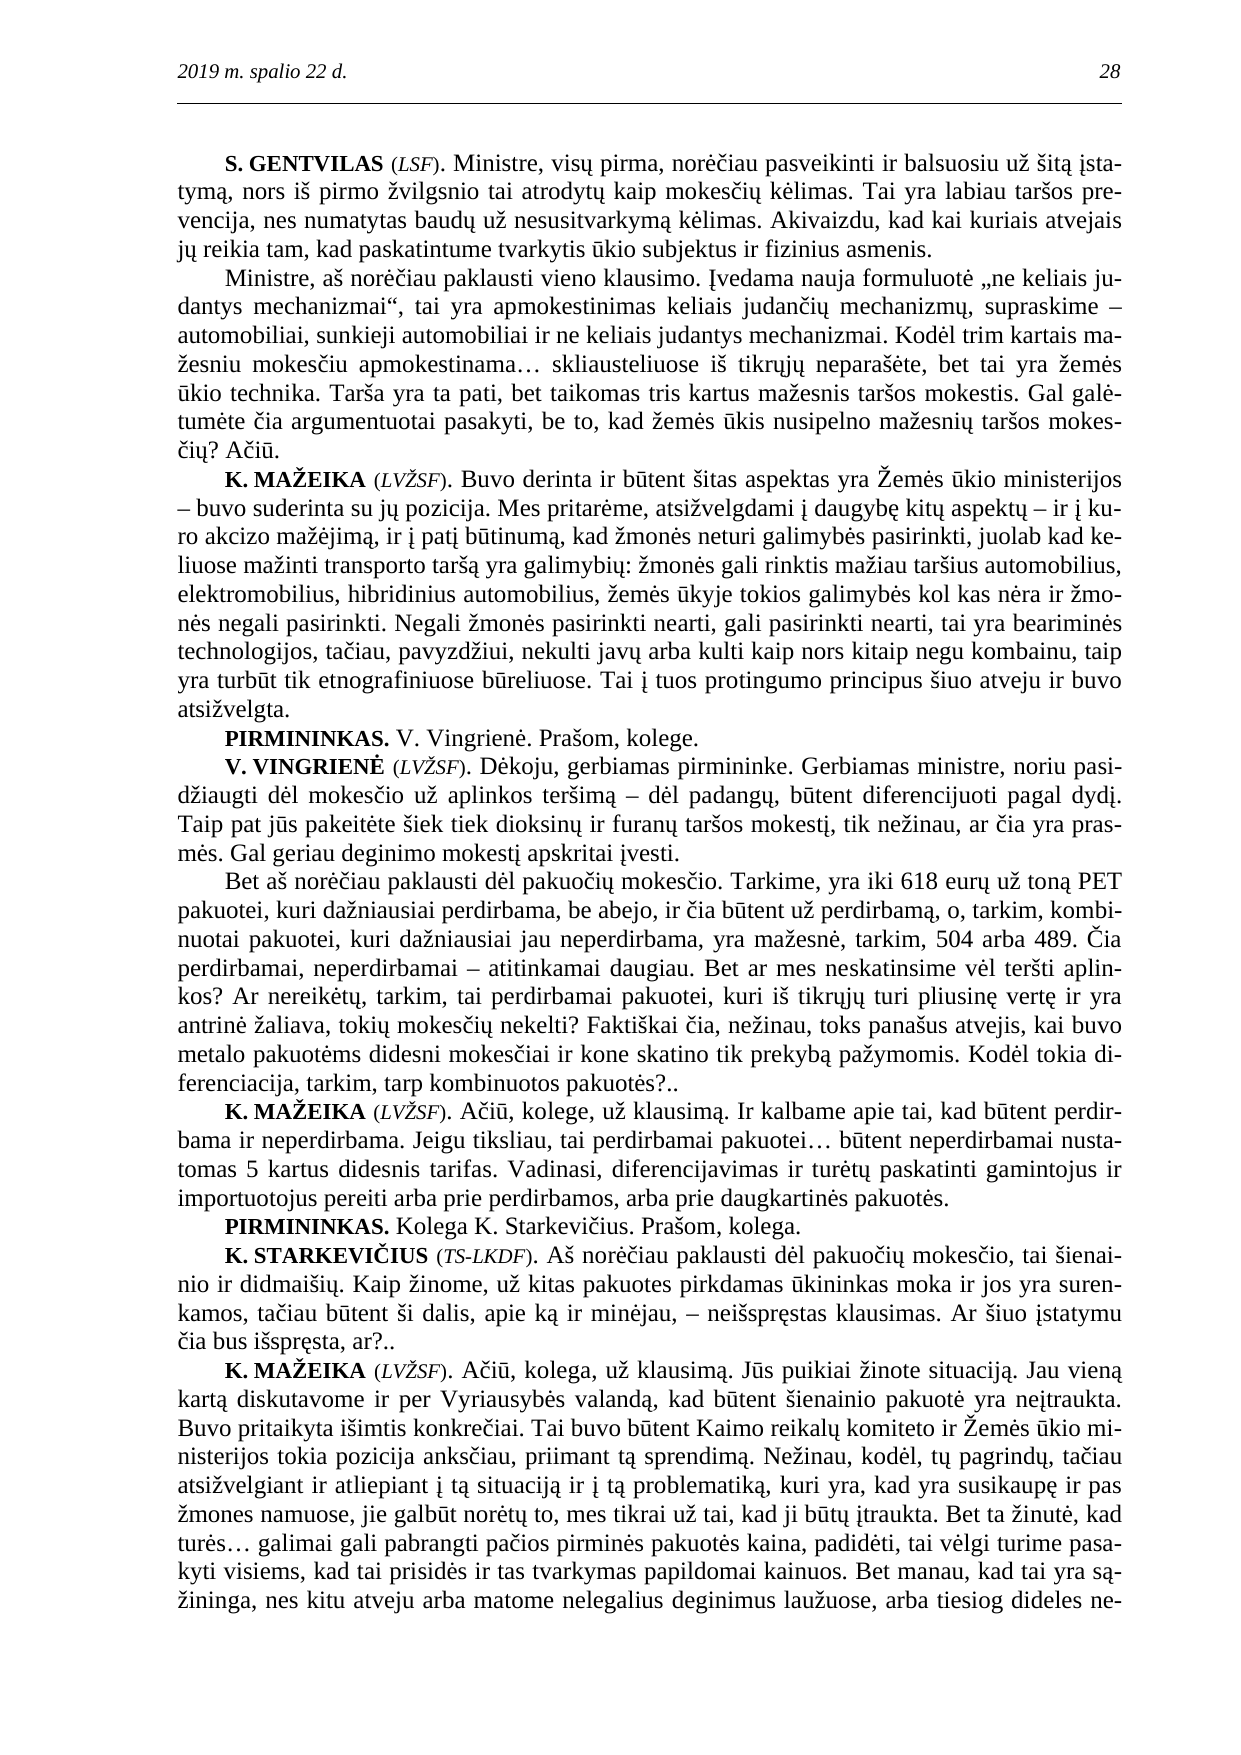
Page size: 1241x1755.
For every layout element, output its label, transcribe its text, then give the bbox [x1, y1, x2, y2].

text K. MAŽEIKA (LVŽSF). Ačiū, ko­le­ga, už klau­si­mą. Jūs pui­kiai ži­no­te si­tu­a­ci­ją. Jau vie­ną kar­tą dis­ku­ta­vo­me ir per Vy­riau­sy­bės va­lan­dą, kad bū­tent šie­nai­nio pa­kuo­tė yra ne­įtrauk­ta. Bu­vo pri­tai­ky­ta iš­im­tis kon­kre­čiai. Tai bu­vo bū­tent Kai­mo rei­ka­lų ko­mi­te­to ir Že­mės ūkio mi­nis­te­ri­jos to­kia po­zi­ci­ja anks­čiau, pri­imant tą spren­di­mą. Ne­ži­nau, ko­dėl, tų pa­grin­dų, ta­čiau at­si­žvel­giant ir at­lie­piant į tą si­tu­a­ci­ją ir į tą pro­ble­ma­ti­ką, ku­ri yra, kad yra su­si­kau­pę ir pas žmo­nes na­muo­se, jie gal­būt no­rė­tų to, mes tik­rai už tai, kad ji bū­tų įtrauk­ta. Bet ta ži­nu­tė, kad tu­rės… ga­li­mai ga­li pa­brang­ti pa­čios pir­mi­nės pa­kuo­tės kai­na, pa­di­dė­ti, tai vėl­gi tu­ri­me pa­sa­ky­ti vi­siems, kad tai pri­si­dės ir tas tvar­ky­mas pa­pil­do­mai kai­nuos. Bet ma­nau, kad tai yra są­ži­nin­ga, nes ki­tu at­ve­ju ar­ba ma­to­me ne­le­ga­lius de­gi­ni­mus lau­žuo­se, ar­ba tie­siog di­de­les ne­ [177, 1355, 1122, 1614]
text PIRMININKAS. V. Ving­rie­nė. Pra­šom, ko­le­ge. [177, 723, 1122, 751]
text PIRMININKAS. Ko­le­ga K. Star­ke­vi­čius. Pra­šom, ko­le­ga. [177, 1211, 1122, 1240]
text K. MAŽEIKA (LVŽSF). Bu­vo de­rin­ta ir bū­tent ši­tas as­pek­tas yra Že­mės ūkio mi­nis­te­ri­jos – bu­vo su­de­rin­ta su jų po­zi­ci­ja. Mes pri­ta­rė­me, at­si­žvelg­da­mi į dau­gy­bę ki­tų as­pek­tų – ir į ku­ro ak­ci­zo ma­žė­ji­mą, ir į pa­tį bū­ti­nu­mą, kad žmo­nės ne­tu­ri ga­li­my­bės pa­si­rink­ti, juo­lab kad ke­liuo­se ma­žin­ti trans­por­to tar­šą yra ga­li­my­bių: žmo­nės ga­li rink­tis ma­žiau tar­šius au­to­mo­bi­lius, elek­tro­mo­bi­lius, hib­ri­di­nius au­to­mo­bi­lius, že­mės ūky­je to­kios ga­li­my­bės kol kas nė­ra ir žmo­nės ne­ga­li pa­si­rink­ti. Ne­ga­li žmo­nės pa­si­rink­ti ne­ar­ti, ga­li pa­si­rink­ti ne­ar­ti, tai yra be­ari­mi­nės tech­no­lo­gi­jos, ta­čiau, pa­vyz­džiui, ne­kul­ti ja­vų ar­ba kul­ti kaip nors ki­taip ne­gu kom­bai­nu, taip yra tur­būt tik et­no­gra­fi­niuo­se bū­re­liuo­se. Tai į tuos pro­tin­gu­mo prin­ci­pus šiuo at­ve­ju ir bu­vo at­si­žvelg­ta. [177, 464, 1122, 723]
text Bet aš no­rė­čiau pa­klaus­ti dėl pa­kuo­čių mo­kes­čio. Tar­ki­me, yra iki 618 eu­rų už to­ną PET pa­kuo­tei, ku­ri daž­niau­siai per­dir­ba­ma, be abe­jo, ir čia bū­tent už per­dir­ba­mą, o, tar­kim, kom­bi­nuo­tai pa­kuo­tei, ku­ri daž­niau­siai jau ne­per­dir­ba­ma, yra ma­žes­nė, tar­kim, 504 ar­ba 489. Čia per­dir­bamai, ne­per­dir­ba­mai – ati­tin­ka­mai dau­giau. Bet ar mes ne­ska­tin­si­me vėl terš­ti ap­lin­kos? Ar ne­rei­kė­tų, tar­kim, tai per­dir­ba­mai pa­kuo­tei, ku­ri iš tik­rų­jų tu­ri pliu­si­nę ver­tę ir yra ant­ri­nė ža­lia­va, to­kių mo­kes­čių ne­kel­ti? Fak­tiš­kai čia, ne­ži­nau, toks pa­na­šus at­ve­jis, kai bu­vo me­ta­lo pa­kuo­tėms di­des­ni mo­kes­čiai ir ko­ne ska­ti­no tik pre­ky­bą pa­žy­mo­mis. Ko­dėl to­kia di­fe­ren­cia­ci­ja, tar­kim, tarp kom­bi­nuo­tos pa­kuo­tės?.. [177, 866, 1122, 1096]
text Mi­nist­re, aš no­rė­čiau pa­klaus­ti vie­no klau­si­mo. Įve­da­ma nau­ja for­mu­luo­tė „ne ke­liais ju­dan­tys me­cha­niz­mai“, tai yra ap­mo­kes­ti­ni­mas ke­liais ju­dan­čių me­cha­niz­mų, su­pras­ki­me – auto­mo­bi­liai, sun­kie­ji au­to­mo­bi­liai ir ne ke­liais ju­dan­tys me­cha­niz­mai. Ko­dėl trim kar­tais ma­žes­niu mo­kes­čiu ap­mo­kes­ti­na­ma… skliaus­te­liuo­se iš tik­rų­jų ne­pa­ra­šė­te, bet tai yra že­mės ūkio tech­ni­ka. Tar­ša yra ta pa­ti, bet tai­ko­mas tris kar­tus ma­žes­nis tar­šos mo­kes­tis. Gal ga­lė­tumė­te čia ar­gu­men­tuo­tai pa­sa­ky­ti, be to, kad že­mės ūkis nu­si­pel­no ma­žes­nių tar­šos mo­kes­čių? Ačiū. [177, 263, 1122, 464]
text V. VINGRIENĖ (LVŽSF). Dė­ko­ju, ger­bia­mas pir­mi­nin­ke. Ger­bia­mas mi­nist­re, no­riu pa­si­džiaug­ti dėl mo­kes­čio už ap­lin­kos ter­ši­mą – dėl pa­dan­gų, bū­tent di­fe­ren­ci­juo­ti pa­gal dy­dį. Taip pat jūs pa­kei­tė­te šiek tiek diok­si­nų ir fu­ra­nų tar­šos mo­kes­tį, tik ne­ži­nau, ar čia yra pras­mės. Gal ge­riau de­gi­ni­mo mo­kes­tį ap­skri­tai įves­ti. [177, 751, 1122, 866]
text K. STARKEVIČIUS (TS-LKDF). Aš no­rė­čiau pa­klaus­ti dėl pa­kuo­čių mo­kes­čio, tai šie­nai­nio ir did­mai­šių. Kaip ži­no­me, už ki­tas pa­kuo­tes pirk­da­mas ūki­nin­kas mo­ka ir jos yra su­ren­ka­mos, ta­čiau bū­tent ši da­lis, apie ką ir mi­nė­jau, – ne­iš­spręs­tas klau­si­mas. Ar šiuo įsta­ty­mu čia bus iš­spręs­ta, ar?.. [177, 1240, 1122, 1355]
text K. MAŽEIKA (LVŽSF). Ačiū, ko­le­ge, už klau­si­mą. Ir kal­ba­me apie tai, kad bū­tent per­dir­ba­ma ir ne­per­dir­ba­ma. Jei­gu tiks­liau, tai per­dir­ba­mai pa­kuo­tei… bū­tent ne­per­dir­ba­mai nu­sta­to­mas 5 kar­tus di­des­nis ta­ri­fas. Va­di­na­si, di­fe­ren­ci­ja­vi­mas ir tu­rė­tų pa­ska­tin­ti ga­min­to­jus ir im­por­tuo­to­jus per­ei­ti ar­ba prie per­dir­ba­mos, ar­ba prie daug­kar­ti­nės pa­kuo­tės. [177, 1096, 1122, 1211]
text S. GENTVILAS (LSF). Mi­nist­re, vi­sų pir­ma, no­rė­čiau pa­svei­kin­ti ir bal­suo­siu už ši­tą įsta­ty­mą, nors iš pir­mo žvilgs­nio tai at­ro­dy­tų kaip mo­kes­čių kė­li­mas. Tai yra la­biau tar­šos pre­ven­ci­ja, nes nu­ma­ty­tas bau­dų už nesu­si­tvar­ky­mą kė­li­mas. Aki­vaiz­du, kad kai ku­riais at­ve­jais jų rei­kia tam, kad pa­ska­tin­tu­me tvar­ky­tis ūkio sub­jek­tus ir fi­zi­nius as­me­nis. [177, 148, 1122, 263]
